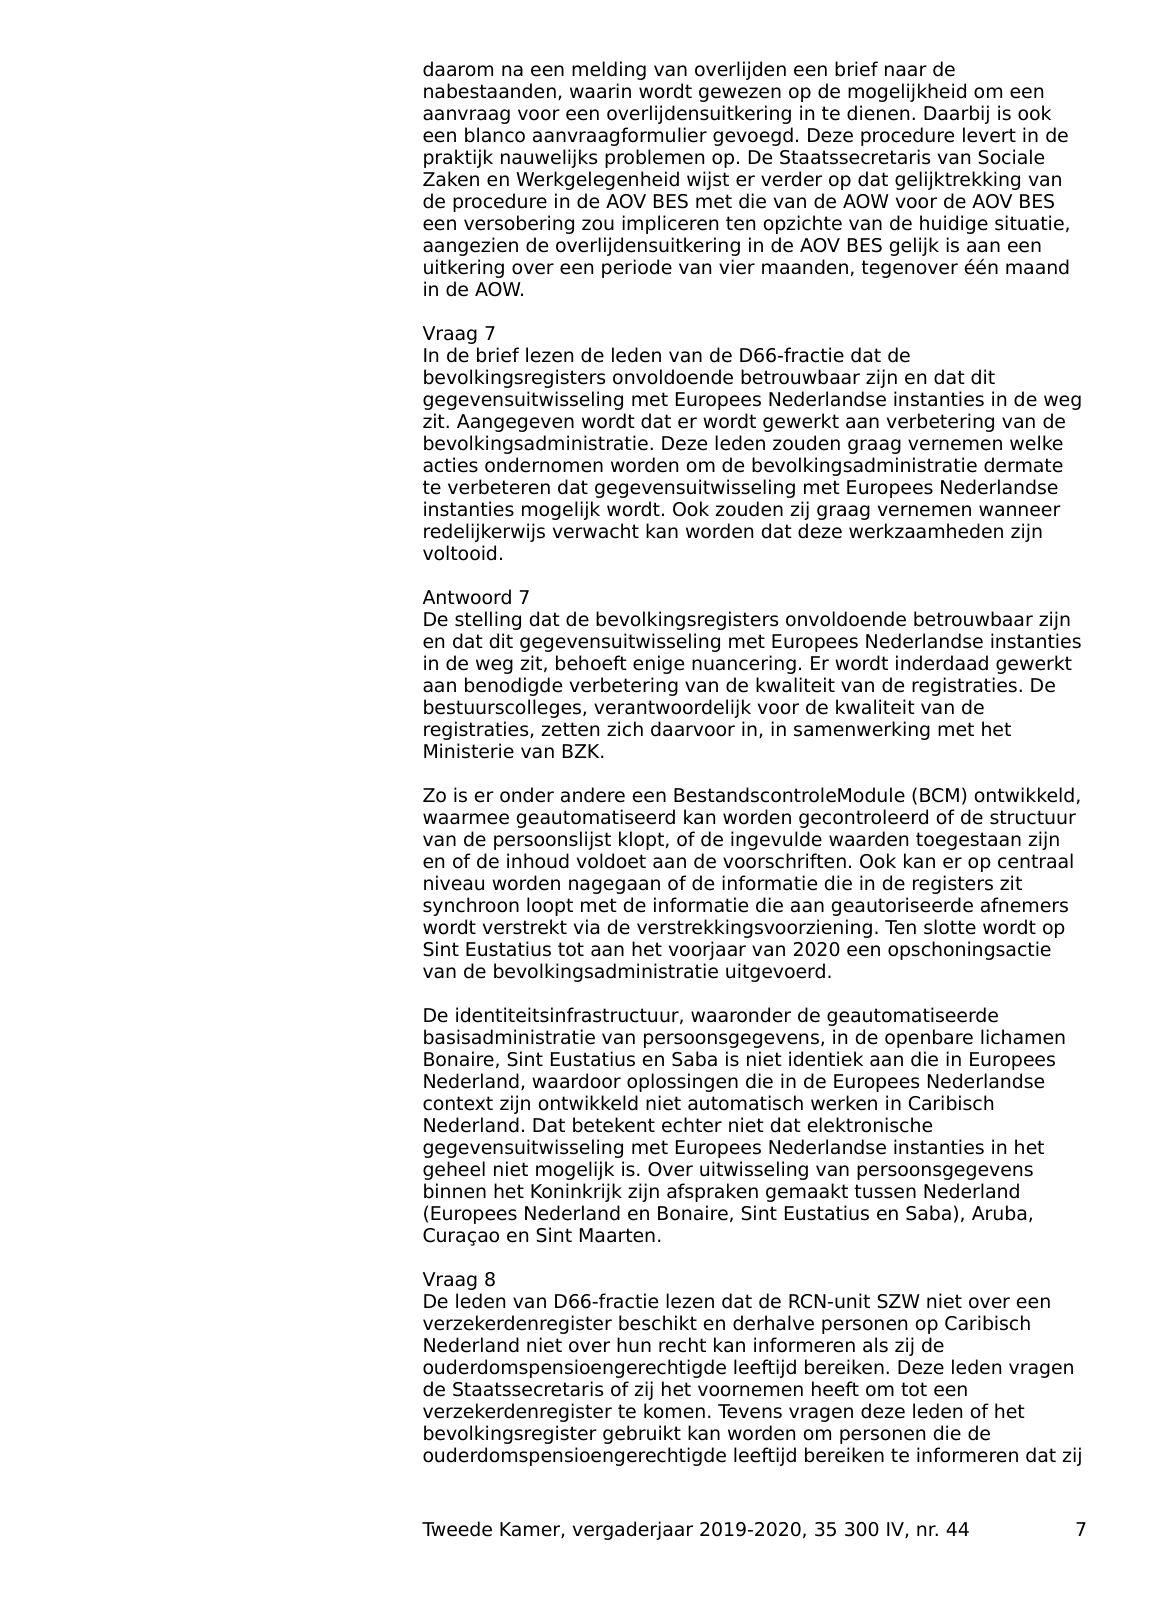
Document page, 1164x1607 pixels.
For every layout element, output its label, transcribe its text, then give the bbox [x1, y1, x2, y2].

text De identiteitsinfrastructuur, waaronder de geautomatiseerde basisadministratie van persoonsgegevens, in de openbare lichamen Bonaire, Sint Eustatius en Saba is niet identiek aan die in Europees Nederland, waardoor oplossingen die in de Europees Nederlandse context zijn ontwikkeld niet automatisch werken in Caribisch Nederland. Dat betekent echter niet dat elektronische gegevensuitwisseling met Europees Nederlandse instanties in het geheel niet mogelijk is. Over uitwisseling van persoonsgegevens binnen het Koninkrijk zijn afspraken gemaakt tussen Nederland (Europees Nederland en Bonaire, Sint Eustatius en Saba), Aruba, Curaçao en Sint Maarten. [422, 1005, 1087, 1247]
text daarom na een melding van overlijden een brief naar de nabestaanden, waarin wordt gewezen op de mogelijkheid om een aanvraag voor een overlijdensuitkering in te dienen. Daarbij is ook een blanco aanvraagformulier gevoegd. Deze procedure levert in de praktijk nauwelijks problemen op. De Staatssecretaris van Sociale Zaken en Werkgelegenheid wijst er verder op dat gelijktrekking van de procedure in de AOV BES met die van de AOW voor de AOV BES een versobering zou impliceren ten opzichte van de huidige situatie, aangezien de overlijdensuitkering in de AOV BES gelijk is aan een uitkering over een periode van vier maanden, tegenover één maand in de AOW. [422, 59, 1087, 301]
text De stelling dat de bevolkingsregisters onvoldoende betrouwbaar zijn en dat dit gegevensuitwisseling met Europees Nederlandse instanties in de weg zit, behoeft enige nuancering. Er wordt inderdaad gewerkt aan benodigde verbetering van de kwaliteit van de registraties. De bestuurscolleges, verantwoordelijk voor de kwaliteit van de registraties, zetten zich daarvoor in, in samenwerking met het Ministerie van BZK. [422, 609, 1087, 763]
text De leden van D66-fractie lezen dat de RCN-unit SZW niet over een verzekerdenregister beschikt en derhalve personen op Caribisch Nederland niet over hun recht kan informeren als zij de ouderdomspensioengerechtigde leeftijd bereiken. Deze leden vragen de Staatssecretaris of zij het voornemen heeft om tot een verzekerdenregister te komen. Tevens vragen deze leden of het bevolkingsregister gebruikt kan worden om personen die de ouderdomspensioengerechtigde leeftijd bereiken te informeren dat zij [422, 1291, 1087, 1467]
text Vraag 8 [422, 1269, 1087, 1291]
text Vraag 7 [422, 323, 1087, 345]
text In de brief lezen de leden van de D66-fractie dat de bevolkingsregisters onvoldoende betrouwbaar zijn en dat dit gegevensuitwisseling met Europees Nederlandse instanties in de weg zit. Aangegeven wordt dat er wordt gewerkt aan verbetering van de bevolkingsadministratie. Deze leden zouden graag vernemen welke acties ondernomen worden om de bevolkingsadministratie dermate te verbeteren dat gegevensuitwisseling met Europees Nederlandse instanties mogelijk wordt. Ook zouden zij graag vernemen wanneer redelijkerwijs verwacht kan worden dat deze werkzaamheden zijn voltooid. [422, 345, 1087, 565]
text Antwoord 7 [422, 587, 1087, 609]
text Zo is er onder andere een BestandscontroleModule (BCM) ontwikkeld, waarmee geautomatiseerd kan worden gecontroleerd of de structuur van de persoonslijst klopt, of de ingevulde waarden toegestaan zijn en of de inhoud voldoet aan de voorschriften. Ook kan er op centraal niveau worden nagegaan of de informatie die in de registers zit synchroon loopt met de informatie die aan geautoriseerde afnemers wordt verstrekt via de verstrekkingsvoorziening. Ten slotte wordt op Sint Eustatius tot aan het voorjaar van 2020 een opschoningsactie van de bevolkingsadministratie uitgevoerd. [422, 785, 1087, 983]
